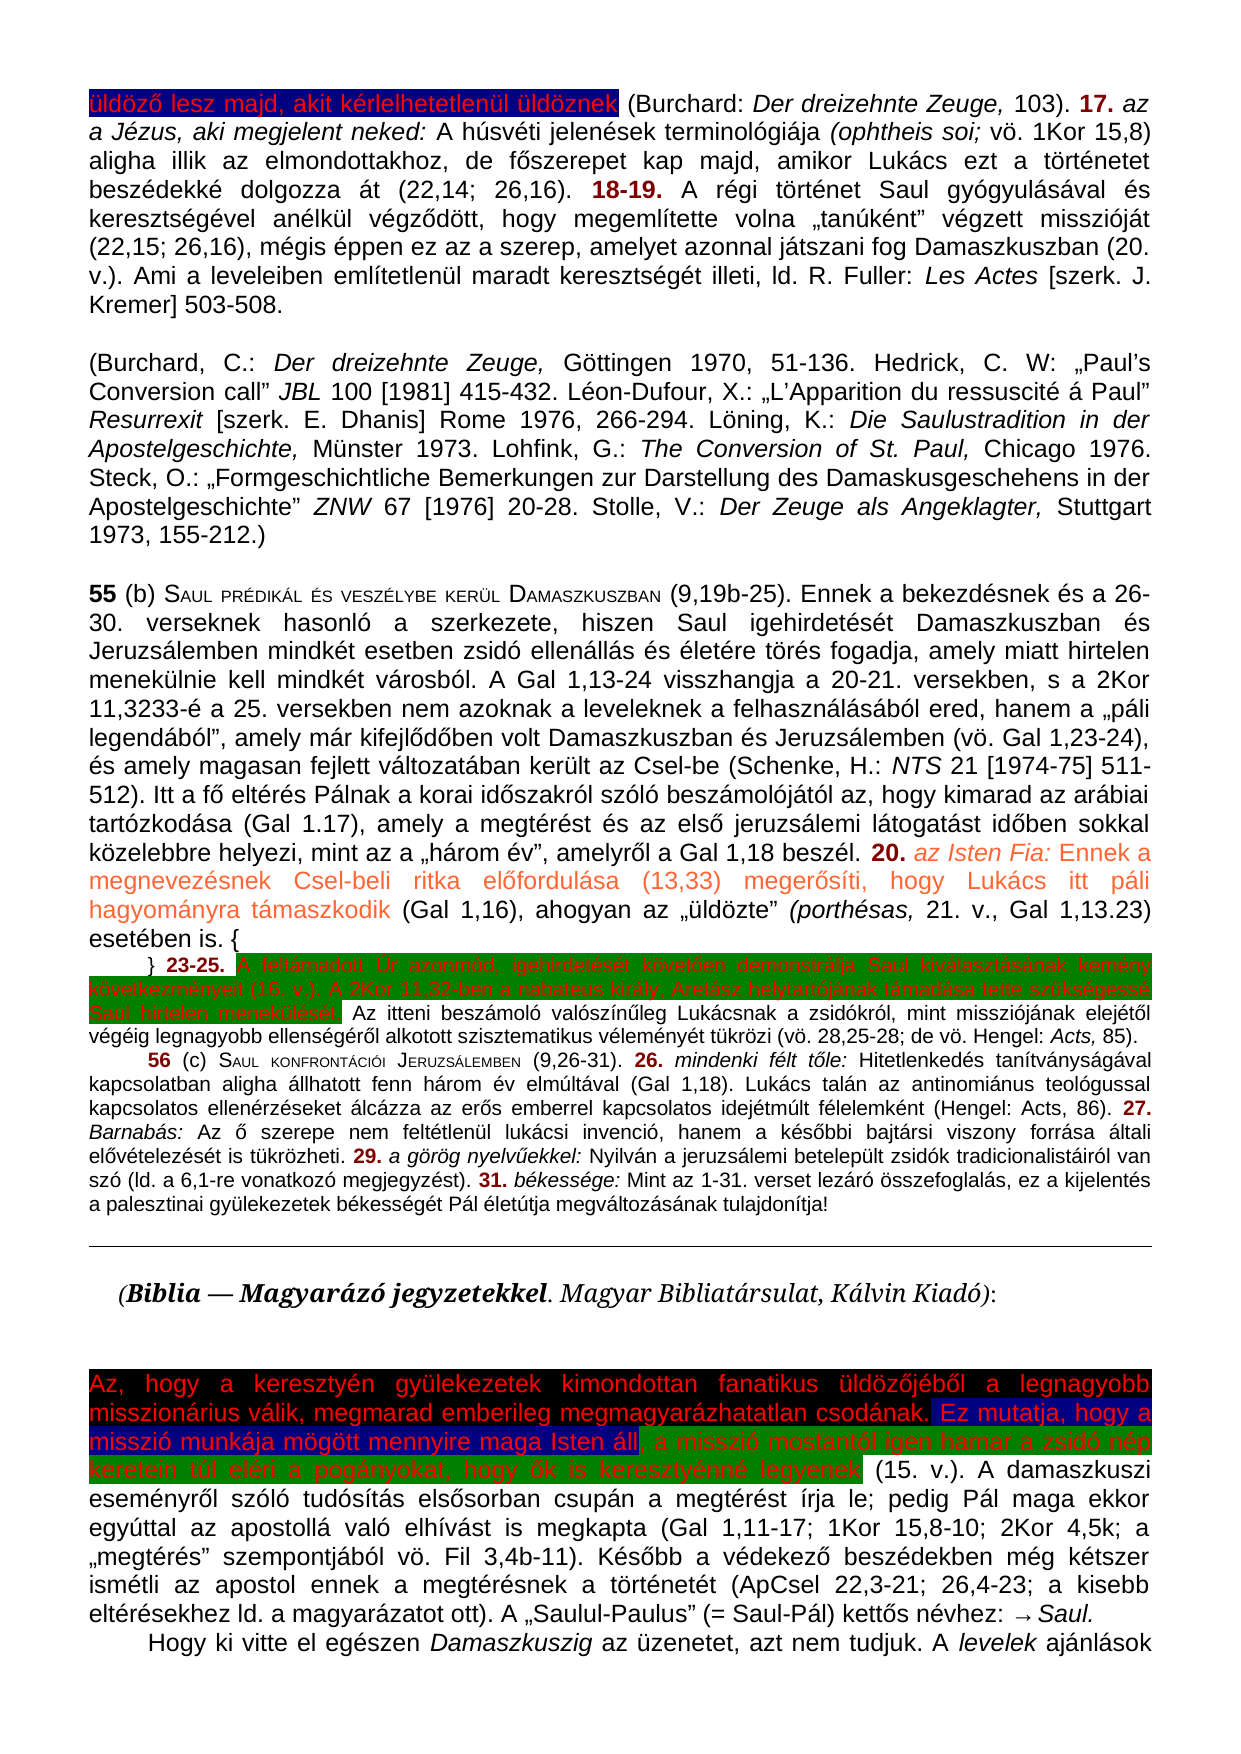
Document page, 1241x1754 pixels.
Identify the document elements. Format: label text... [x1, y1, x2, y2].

text (Biblia — Magyarázó jegyzetekkel. Magyar Bibliatársulat, Kálvin Kiadó): [88, 1247, 1152, 1339]
text Hogy ki vitte el egészen Damaszkuszig az üzenetet, azt nem tudjuk. A levelek ajánlások [88, 1628, 1152, 1656]
text 56 (c) Saul konfrontációi Jeruzsálemben (9,26-31). 26. mindenki félt tőle: Hitetlenkedés tanítványságával kapcsolatban aligha állhatott fenn három év elmúltával (Gal 1,18). Lukács talán az antinomiánus teológussal kapcsolatos ellenérzéseket álcázza az erős emberrel kapcsolatos idejétmúlt félelemként (Hengel: Acts, 86). 27. Barnabás: Az ő szerepe nem feltétlenül lukácsi invenció, hanem a későbbi bajtársi viszony forrása általi elővételezését is tükrözheti. 29. a görög nyelvűekkel: Nyilván a jeruzsálemi betelepült zsidók tradicionalistáiról van szó (ld. a 6,1-re vonatkozó megjegyzést). 31. békessége: Mint az 1-31. verset lezáró összefoglalás, ez a kijelentés a palesztinai gyülekezetek békességét Pál életútja megváltozásának tulajdonítja! [88, 1048, 1152, 1216]
text Az, hogy a keresztyén gyülekezetek kimondottan fanatikus üldözőjéből a legnagyobb misszionárius válik, megmarad emberileg megmagyarázhatatlan csodának. Ez mutatja, hogy a misszió munkája mögött mennyire maga Isten áll, a misszió mostantól igen hamar a zsidó nép keretein túl eléri a pogányokat, hogy ők is keresztyénné legyenek (15. v.). A damaszkuszi eseményről szóló tudósítás elsősorban csupán a megtérést írja le; pedig Pál maga ekkor egyúttal az apostollá való elhívást is megkapta (Gal 1,11-17; 1Kor 15,8-10; 2Kor 4,5k; a „megtérés” szempontjából vö. Fil 3,4b-11). Később a védekező beszédekben még kétszer ismétli az apostol ennek a megtérésnek a történetét (ApCsel 22,3-21; 26,4-23; a kisebb eltérésekhez ld. a magyarázatot ott). A „Saulul-Paulus” (= Saul-Pál) kettős névhez: →Saul. [88, 1369, 1152, 1628]
text (Burchard, C.: Der dreizehnte Zeuge, Göttingen 1970, 51-136. Hedrick, C. W: „Paul’s Conversion call” JBL 100 [1981] 415-432. Léon-Dufour, X.: „L’Apparition du ressuscité á Paul” Resurrexit [szerk. E. Dhanis] Rome 1976, 266-294. Löning, K.: Die Saulustradition in der Apostelgeschichte, Münster 1973. Lohfink, G.: The Conversion of St. Paul, Chicago 1976. Steck, O.: „Formgeschichtliche Bemerkungen zur Darstellung des Damaskusgeschehens in der Apostelgeschichte” ZNW 67 [1976] 20-28. Stolle, V.: Der Zeuge als Angeklagter, Stuttgart 1973, 155-212.) [88, 348, 1152, 549]
text } 23-25. A feltámadott Úr azonmód, igehirdetését követően demonstrálja Saul kiválasztásának kemény következményeit (16. v.). A 2Kor 11,32-ben a nabateus király, Aretász helytartójának támadása tette szükségessé Saul hirtelen menekülését. Az itteni beszámoló valószínűleg Lukácsnak a zsidókról, mint missziójának elejétől végéig legnagyobb ellenségéről alkotott szisztematikus véleményét tükrözi (vö. 28,25-28; de vö. Hengel: Acts, 85). [88, 952, 1152, 1048]
text üldöző lesz majd, akit kérlelhetetlenül üldöznek (Burchard: Der dreizehnte Zeuge, 103). 17. az a Jézus, aki megjelent neked: A húsvéti jelenések terminológiája (ophtheis soi; vö. 1Kor 15,8) aligha illik az elmondottakhoz, de főszerepet kap majd, amikor Lukács ezt a történetet beszédekké dolgozza át (22,14; 26,16). 18-19. A régi történet Saul gyógyulásával és keresztségével anélkül végződött, hogy megemlítette volna „tanúként” végzett misszióját (22,15; 26,16), mégis éppen ez az a szerep, amelyet azonnal játszani fog Damaszkuszban (20. v.). Ami a leveleiben említetlenül maradt keresztségét illeti, ld. R. Fuller: Les Actes [szerk. J. Kremer] 503-508. [88, 88, 1152, 318]
text 55 (b) Saul prédikál és veszélybe kerül Damaszkuszban (9,19b-25). Ennek a bekezdésnek és a 26-30. verseknek hasonló a szerkezete, hiszen Saul igehirdetését Damaszkuszban és Jeruzsálemben mindkét esetben zsidó ellenállás és életére törés fogadja, amely miatt hirtelen menekülnie kell mindkét városból. A Gal 1,13-24 visszhangja a 20-21. versekben, s a 2Kor 11,3233-é a 25. versekben nem azoknak a leveleknek a felhasználásából ered, hanem a „páli legendából”, amely már kifejlődőben volt Damaszkuszban és Jeruzsálemben (vö. Gal 1,23-24), és amely magasan fejlett változatában került az Csel-be (Schenke, H.: NTS 21 [1974-75] 511-512). Itt a fő eltérés Pálnak a korai időszakról szóló beszámolójától az, hogy kimarad az arábiai tartózkodása (Gal 1.17), amely a megtérést és az első jeruzsálemi látogatást időben sokkal közelebbre helyezi, mint az a „három év”, amelyről a Gal 1,18 beszél. 20. az Isten Fia: Ennek a megnevezésnek Csel-beli ritka előfordulása (13,33) megerősíti, hogy Lukács itt páli hagyományra támaszkodik (Gal 1,16), ahogyan az „üldözte” (porthésas, 21. v., Gal 1,13.23) esetében is. { [88, 579, 1152, 952]
